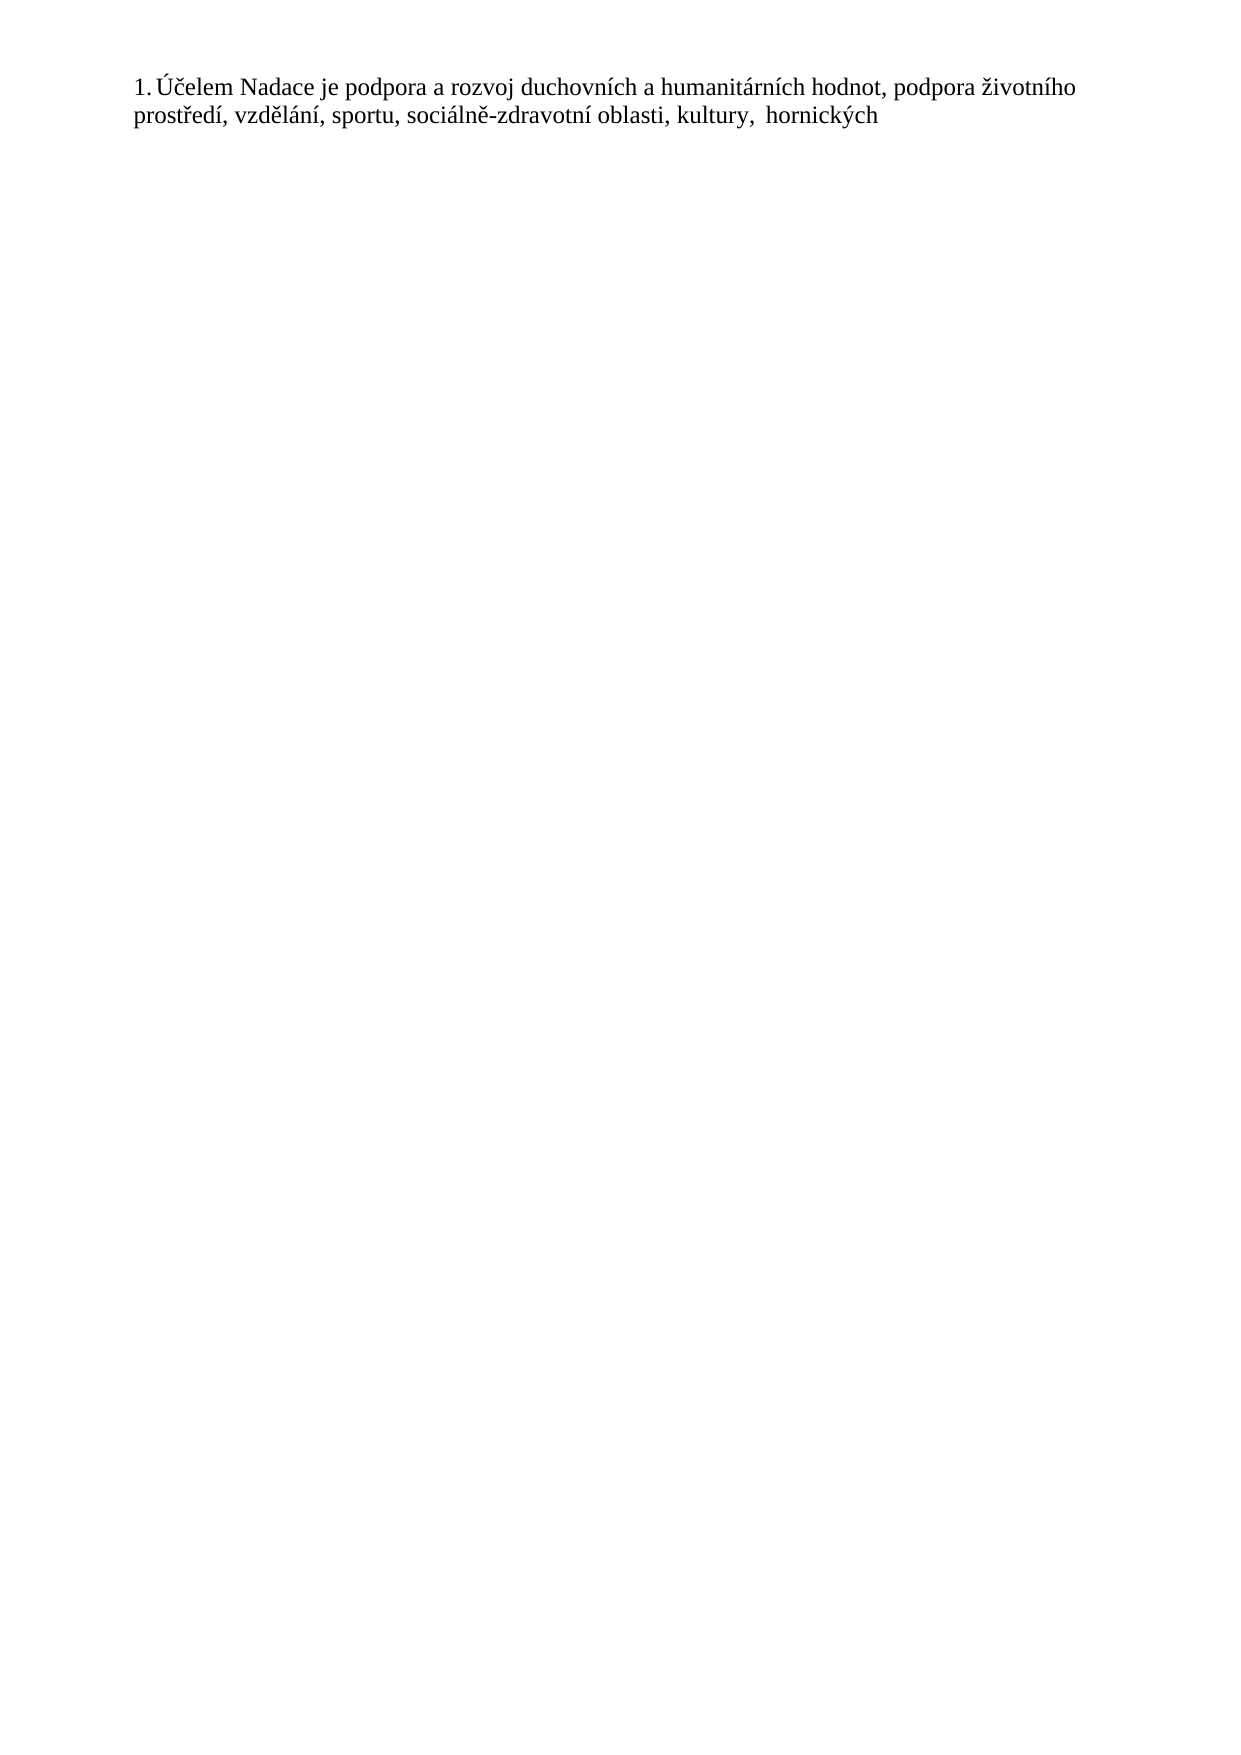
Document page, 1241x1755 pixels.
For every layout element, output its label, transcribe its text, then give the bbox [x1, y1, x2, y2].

list Účelem Nadace je podpora a rozvoj duchovních a humanitárních hodnot, podpora životního prostředí, vzdělání, sportu, sociálně-zdravotní oblasti, kultury, hornických [133, 73, 1093, 129]
